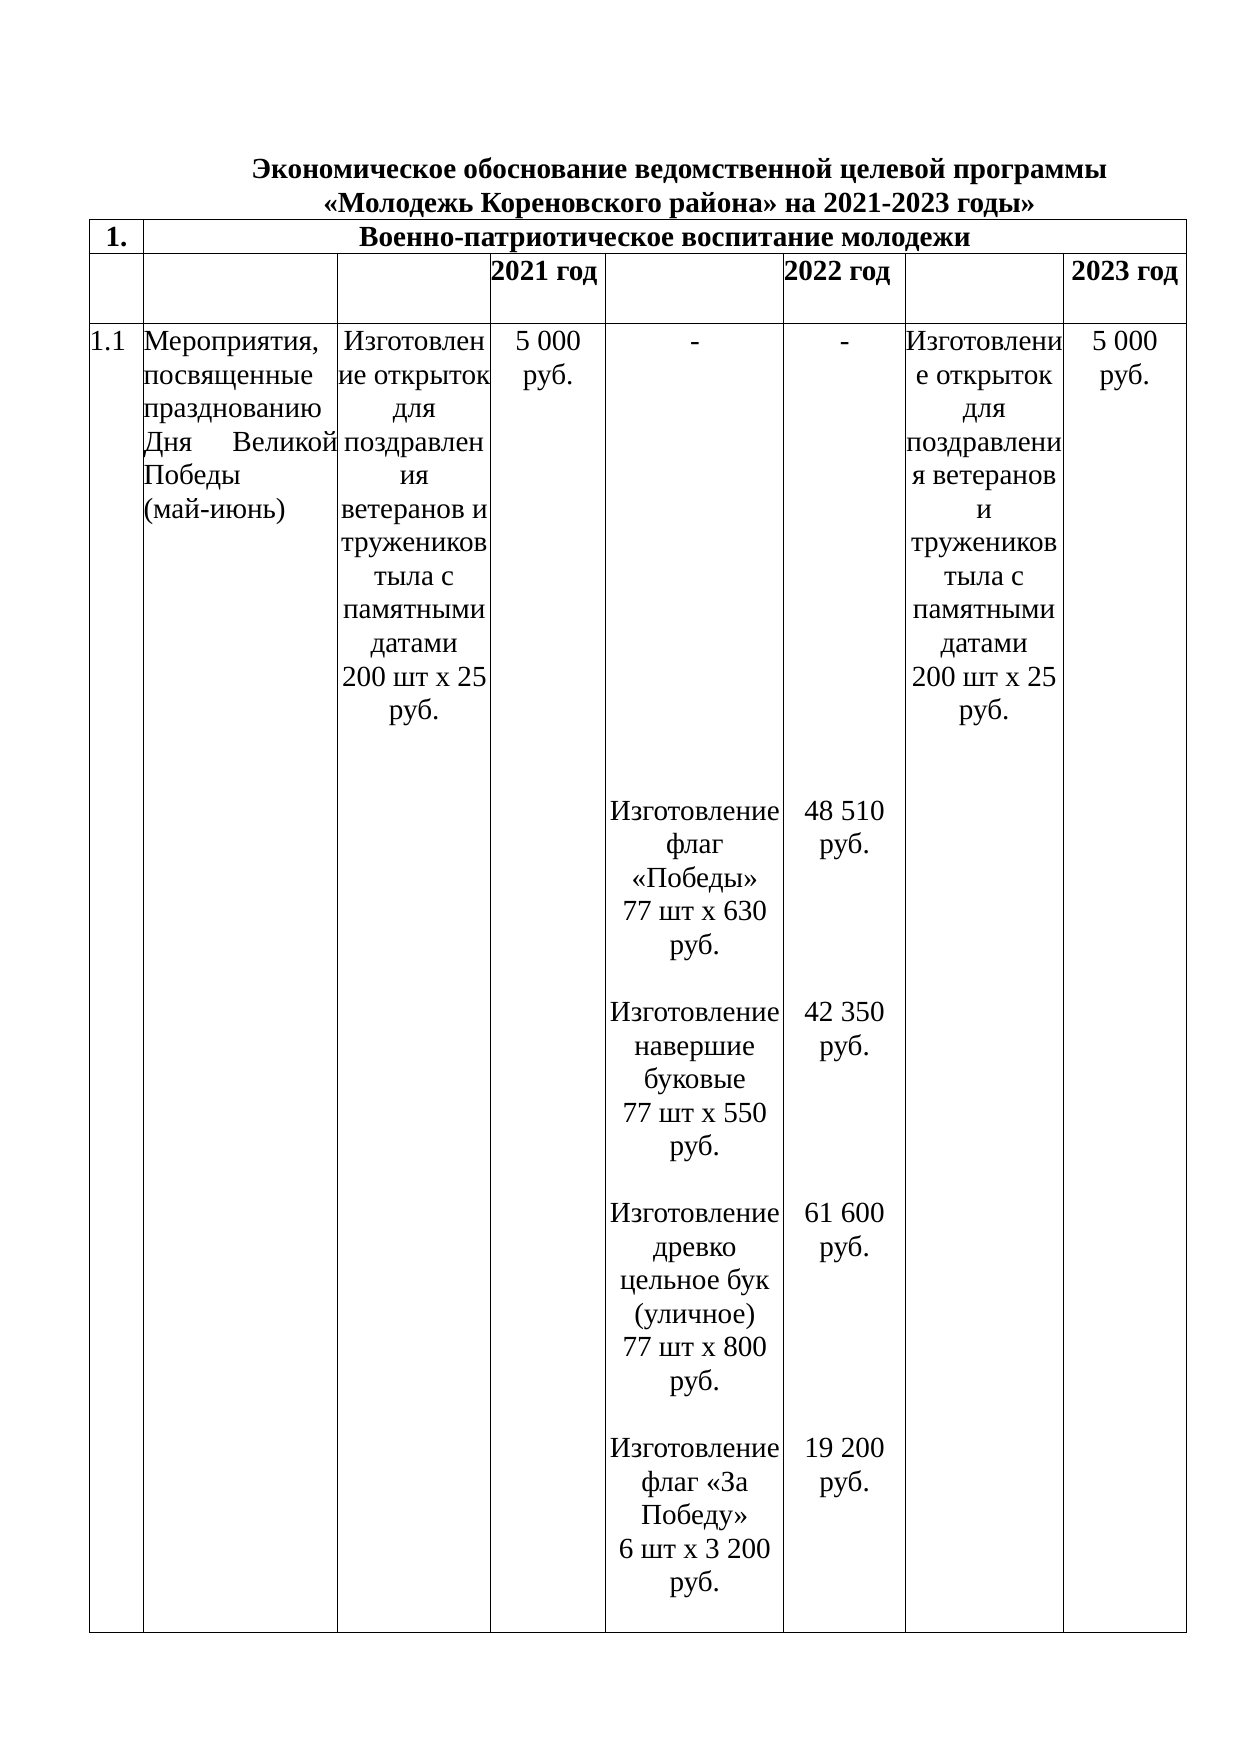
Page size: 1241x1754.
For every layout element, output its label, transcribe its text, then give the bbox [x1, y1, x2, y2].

table_header 1. [90, 220, 143, 253]
table_cell 5 000 руб. [491, 324, 605, 1631]
table_cell 2022 год [784, 254, 905, 323]
table_cell Мероприятия, посвященные празднованию Дня Великой Победы (май-июнь) [144, 324, 337, 1631]
text Экономическое обоснование ведомственной целевой программы «Молодежь Кореновского района» на 2021-2023 годы» [177, 152, 1181, 219]
table_cell Изготовление открыток для поздравления ветеранов и тружеников тыла с памятными датами 200 шт х 25 руб. [338, 324, 490, 1631]
table_cell [606, 254, 783, 323]
table_cell [1187, 323, 1240, 1631]
table_header [1187, 219, 1240, 253]
table_cell [1187, 253, 1240, 323]
table_cell 2021 год [491, 254, 605, 323]
table_cell 1.1 [90, 324, 143, 1631]
table_cell 5 000 руб. [1064, 324, 1186, 1631]
table_cell [338, 254, 490, 323]
table_cell [144, 254, 337, 323]
table_header Военно-патриотическое воспитание молодежи [144, 220, 1186, 253]
table_cell 2023 год [1064, 254, 1186, 323]
table_cell Изготовление открыток для поздравления ветеранов и тружеников тыла с памятными датами 200 шт х 25 руб. [906, 324, 1063, 1631]
table_cell [90, 254, 143, 323]
table_cell - Изготовление флаг «Победы» 77 шт х 630 руб. Изготовление навершие буковые 77 шт х 550 руб. Изготовление древко цельное бук (уличное) 77 шт х 800 руб. Изготовление флаг «За Победу» 6 шт х 3 200 руб. [606, 324, 783, 1631]
table_cell [906, 254, 1063, 323]
table_cell - 48 510 руб. 42 350 руб. 61 600 руб. 19 200 руб. [784, 324, 905, 1631]
